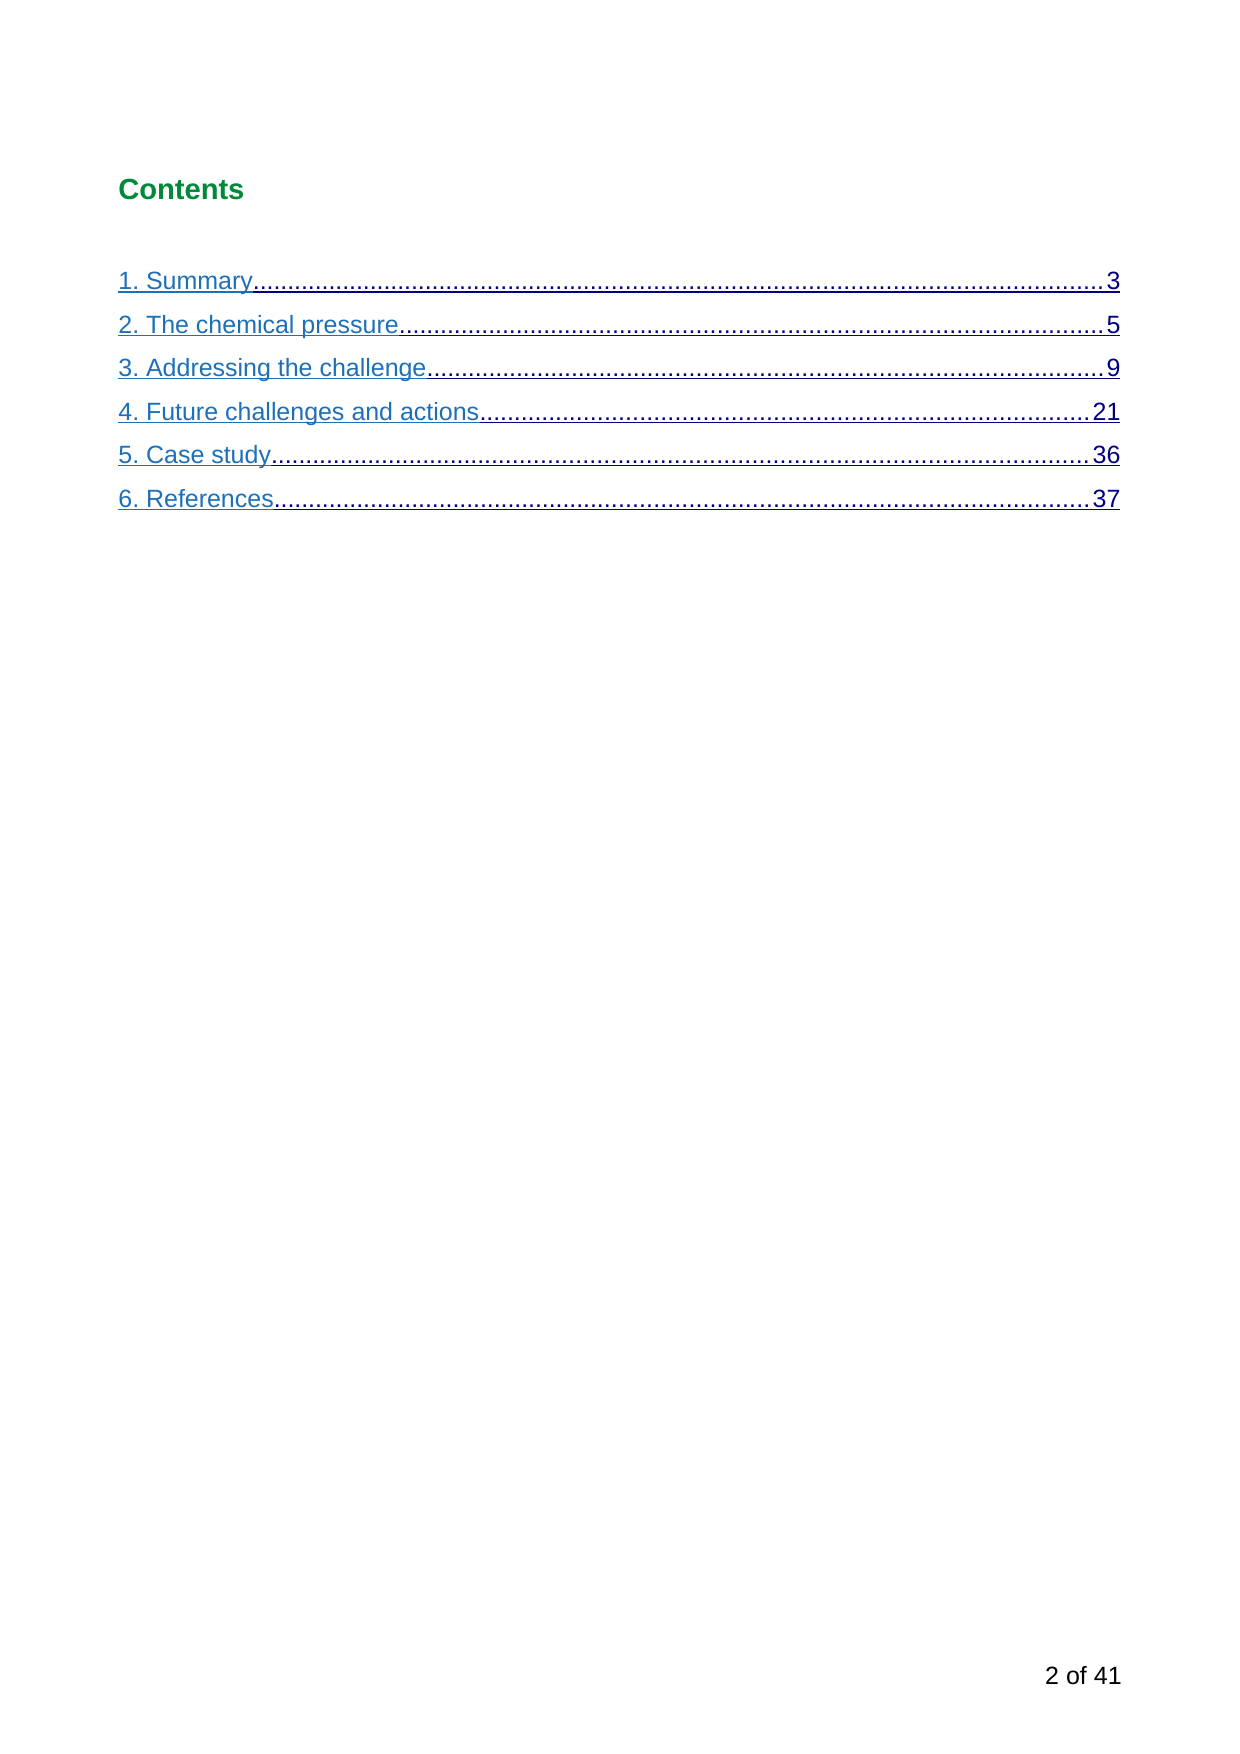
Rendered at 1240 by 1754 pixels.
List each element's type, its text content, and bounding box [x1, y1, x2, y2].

text Contents [118, 172, 1121, 205]
text 5. Case study 36 [118, 440, 1121, 469]
text 4. Future challenges and actions 21 [118, 397, 1121, 425]
text 2. The chemical pressure 5 [118, 310, 1121, 338]
text 1. Summary 3 [118, 266, 1121, 295]
text 3. Addressing the challenge 9 [118, 353, 1121, 382]
text 6. References 37 [118, 483, 1121, 512]
